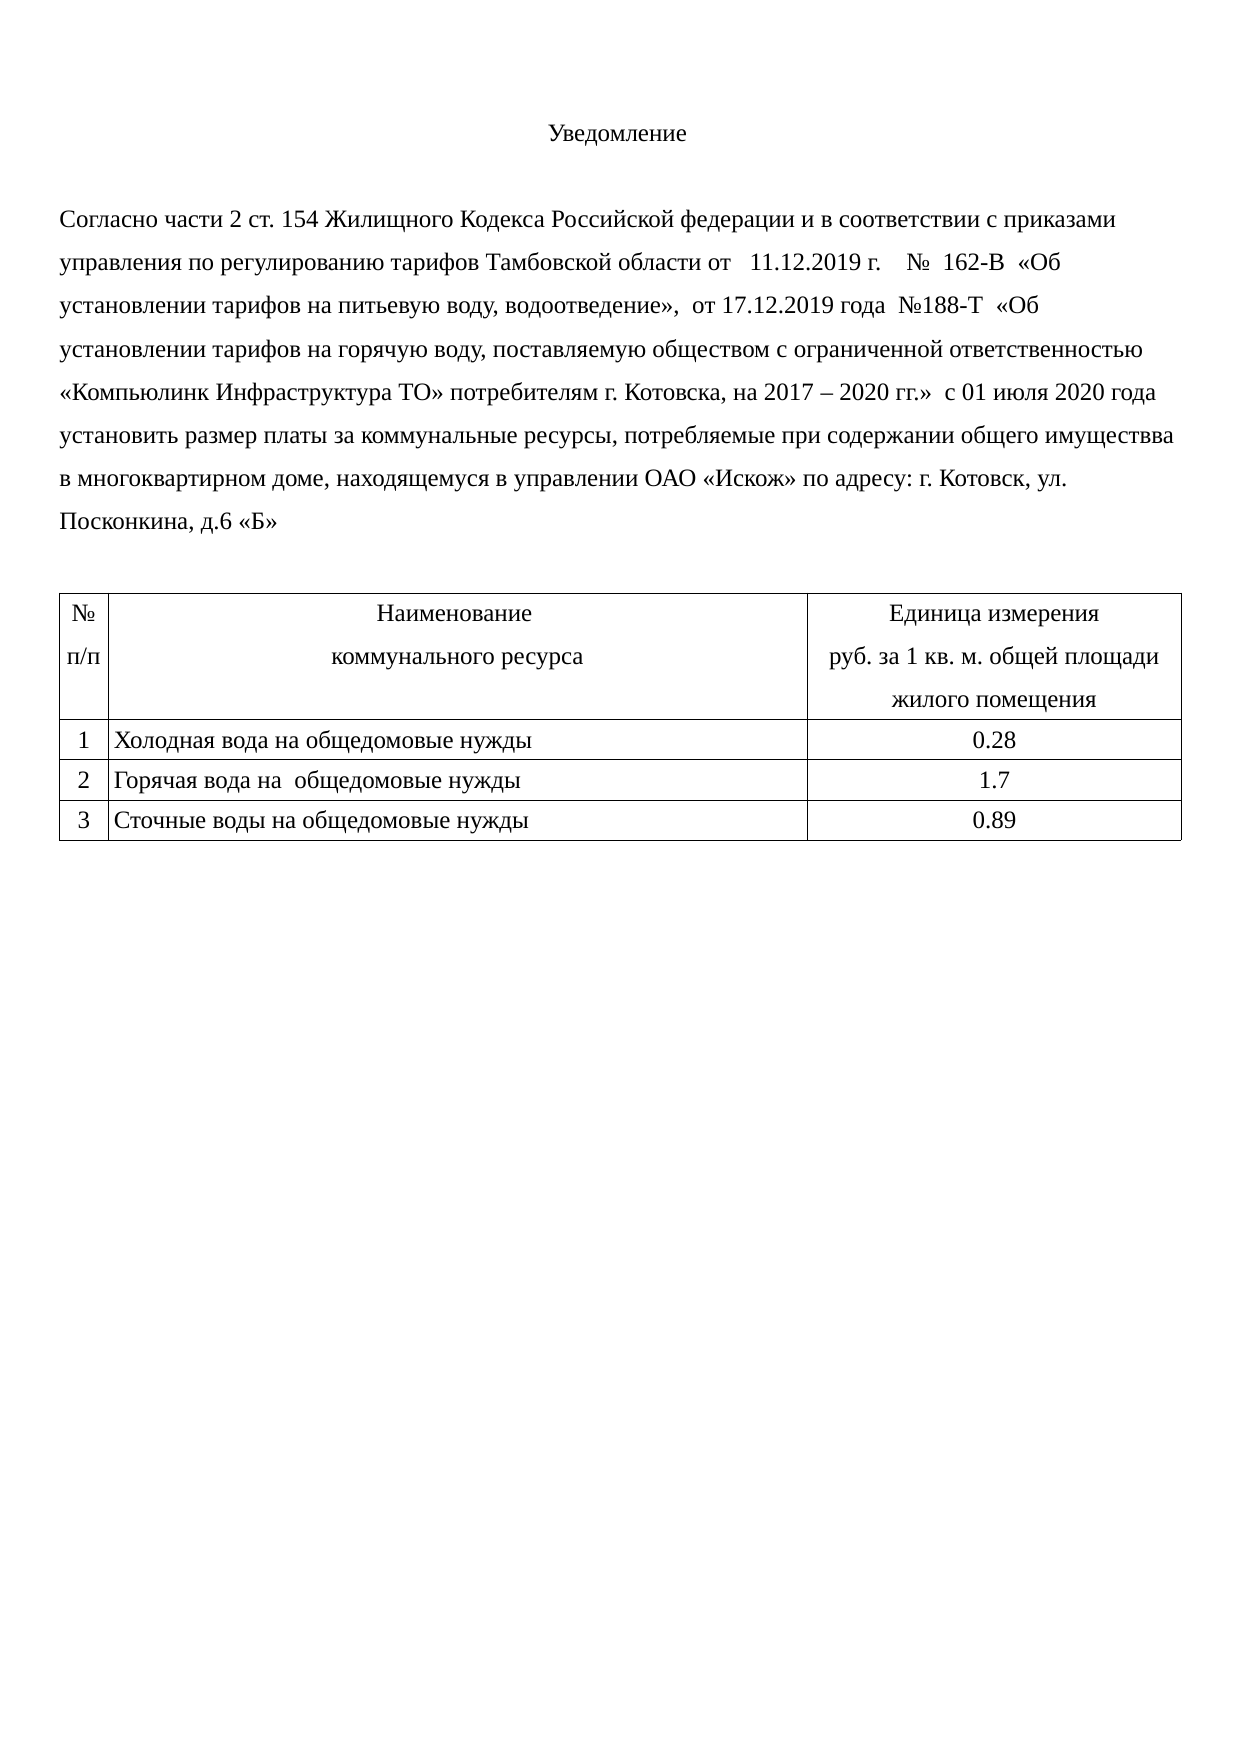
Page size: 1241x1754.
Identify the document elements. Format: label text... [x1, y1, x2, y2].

table_cell 2 [60, 760, 108, 800]
table_cell 1 [60, 720, 108, 759]
table_cell Сточные воды на общедомовые нужды [109, 801, 807, 840]
table_cell 3 [60, 801, 108, 840]
text Уведомление [59, 118, 1181, 147]
table_cell 0,28 [808, 720, 1181, 759]
table_header Наименование коммунального ресурса [109, 594, 807, 719]
table_cell Горячая вода на общедомовые нужды [109, 760, 807, 800]
table_cell 0,89 [808, 801, 1181, 840]
table_header № п/п [60, 594, 108, 719]
text Согласно части 2 ст. 154 Жилищного Кодекса Российской федерации и в соответствии с приказами управления по регулированию тарифов Тамбовской области от 11.12.2019 г. № 162-В «Об установлении тарифов на питьевую воду, водоотведение», от 17.12.2019 года №188-Т «Об установлении тарифов на горячую воду, поставляемую обществом с ограниченной ответственностью «Компьюлинк Инфраструктура ТО» потребителям г. Котовска, на 2017 – 2020 гг.» с 01 июля 2020 года установить размер платы за коммунальные ресурсы, потребляемые при содержании общего имуществва в многоквартирном доме, находящемуся в управлении ОАО «Искож» по адресу: г. Котовск, ул. Посконкина, д.6 «Б» [59, 204, 1181, 535]
table_cell 1,7 [808, 760, 1181, 800]
table_header Единица измерения руб. за 1 кв. м. общей площади жилого помещения [808, 594, 1181, 719]
table_cell Холодная вода на общедомовые нужды [109, 720, 807, 759]
